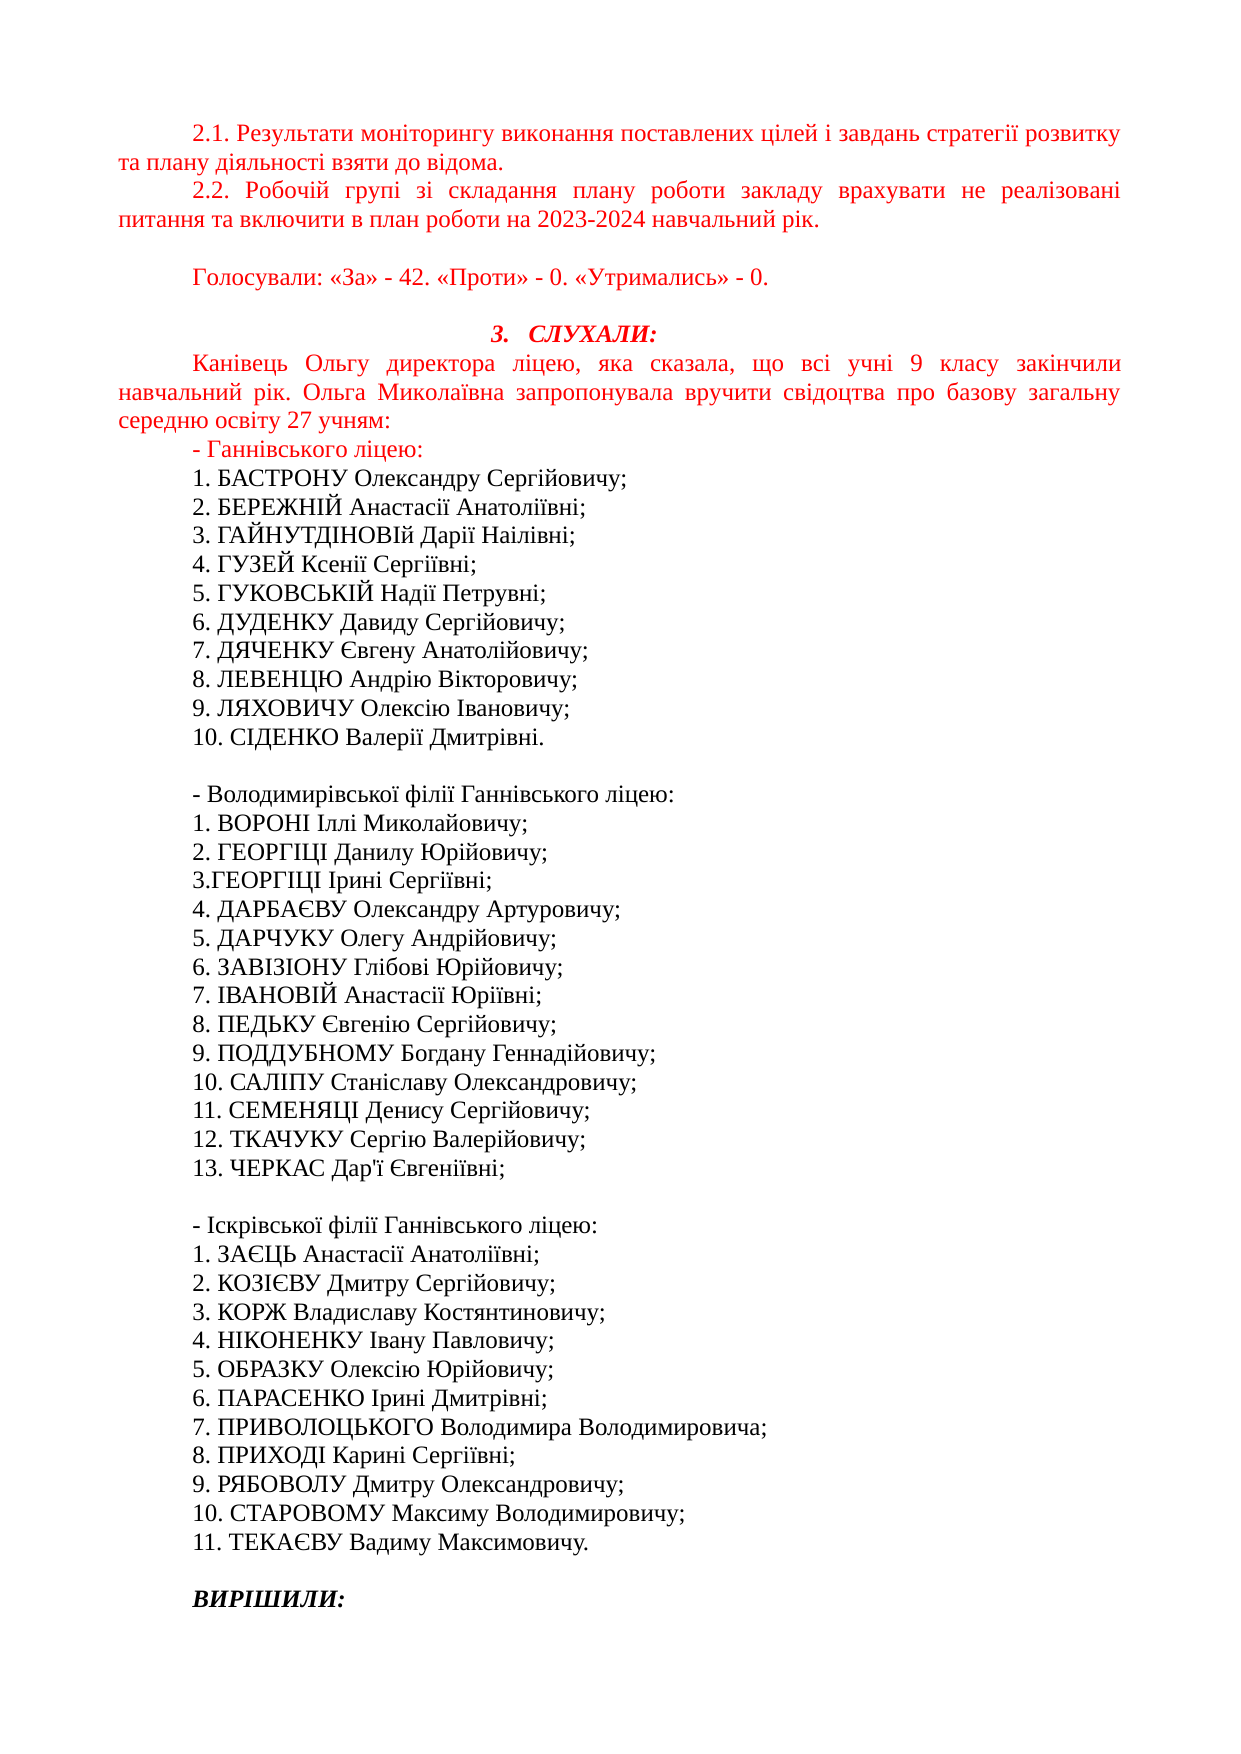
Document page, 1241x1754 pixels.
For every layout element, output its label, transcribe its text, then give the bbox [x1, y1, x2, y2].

list СЛУХАЛИ: [417, 319, 1122, 348]
text 8. ПЕДЬКУ Євгенію Сергійовичу; [118, 1009, 1122, 1038]
text 7. ІВАНОВІЙ Анастасії Юріївні; [118, 981, 1122, 1009]
text 3. КОРЖ Владиславу Костянтиновичу; [118, 1297, 1122, 1326]
text 9. РЯБОВОЛУ Дмитру Олександровичу; [118, 1469, 1122, 1498]
text 7. ДЯЧЕНКУ Євгену Анатолійовичу; [118, 636, 1122, 664]
text 9. ЛЯХОВИЧУ Олексію Івановичу; [118, 693, 1122, 722]
text 5. ГУКОВСЬКІЙ Надії Петрувні; [118, 578, 1122, 607]
text 4. ДАРБАЄВУ Олександру Артуровичу; [118, 894, 1122, 923]
text Голосували: «За» - 42. «Проти» - 0. «Утримались» - 0. [118, 262, 1122, 291]
text 10. САЛІПУ Станіславу Олександровичу; [118, 1067, 1122, 1096]
text - Володимирівської філії Ганнівського ліцею: [118, 779, 1122, 808]
text 11. СЕМЕНЯЦІ Денису Сергійовичу; [118, 1096, 1122, 1124]
text 1. ЗАЄЦЬ Анастасії Анатоліївні; [118, 1239, 1122, 1268]
text 2. БЕРЕЖНІЙ Анастасії Анатоліївні; [118, 492, 1122, 521]
text 6. ПАРАСЕНКО Ірині Дмитрівні; [118, 1383, 1122, 1412]
text 2. ГЕОРГІЦІ Данилу Юрійовичу; [118, 837, 1122, 866]
text 5. ДАРЧУКУ Олегу Андрійовичу; [118, 923, 1122, 952]
text 3.ГЕОРГІЦІ Ірині Сергіївні; [118, 866, 1122, 894]
text 1. БАСТРОНУ Олександру Сергійовичу; [118, 463, 1122, 492]
text 11. ТЕКАЄВУ Вадиму Максимовичу. [118, 1527, 1122, 1556]
text 3. ГАЙНУТДІНОВІй Дарії Наілівні; [118, 521, 1122, 549]
text 4. НІКОНЕНКУ Івану Павловичу; [118, 1326, 1122, 1354]
text - Іскрівської філії Ганнівського ліцею: [118, 1211, 1122, 1239]
text 8. ЛЕВЕНЦЮ Андрію Вікторовичу; [118, 664, 1122, 693]
text 2.1. Результати моніторингу виконання поставлених цілей і завдань стратегії розвитку та плану діяльності взяти до відома. [118, 118, 1122, 176]
text 10. СІДЕНКО Валерії Дмитрівні. [118, 722, 1122, 751]
text 2.2. Робочій групі зі складання плану роботи закладу врахувати не реалізовані питання та включити в план роботи на 2023-2024 навчальний рік. [118, 176, 1122, 233]
text 10. СТАРОВОМУ Максиму Володимировичу; [118, 1498, 1122, 1527]
text 9. ПОДДУБНОМУ Богдану Геннадійовичу; [118, 1038, 1122, 1067]
text - Ганнівського ліцею: [118, 434, 1122, 463]
text 6. ЗАВІЗІОНУ Глібові Юрійовичу; [118, 952, 1122, 981]
text 5. ОБРАЗКУ Олексію Юрійовичу; [118, 1354, 1122, 1383]
text 7. ПРИВОЛОЦЬКОГО Володимира Володимировича; [118, 1412, 1122, 1441]
text 6. ДУДЕНКУ Давиду Сергійовичу; [118, 607, 1122, 636]
text 4. ГУЗЕЙ Ксенії Сергіївні; [118, 549, 1122, 578]
text 1. ВОРОНІ Іллі Миколайовичу; [118, 808, 1122, 837]
text ВИРІШИЛИ: [118, 1584, 1122, 1613]
text 13. ЧЕРКАС Дар'ї Євгеніївні; [118, 1153, 1122, 1182]
text 2. КОЗІЄВУ Дмитру Сергійовичу; [118, 1268, 1122, 1297]
text 12. ТКАЧУКУ Сергію Валерійовичу; [118, 1124, 1122, 1153]
text 8. ПРИХОДІ Карині Сергіївні; [118, 1441, 1122, 1469]
text Канівець Ольгу директора ліцею, яка сказала, що всі учні 9 класу закінчили навчальний рік. Ольга Миколаївна запропонувала вручити свідоцтва про базову загальну середню освіту 27 учням: [118, 348, 1122, 434]
